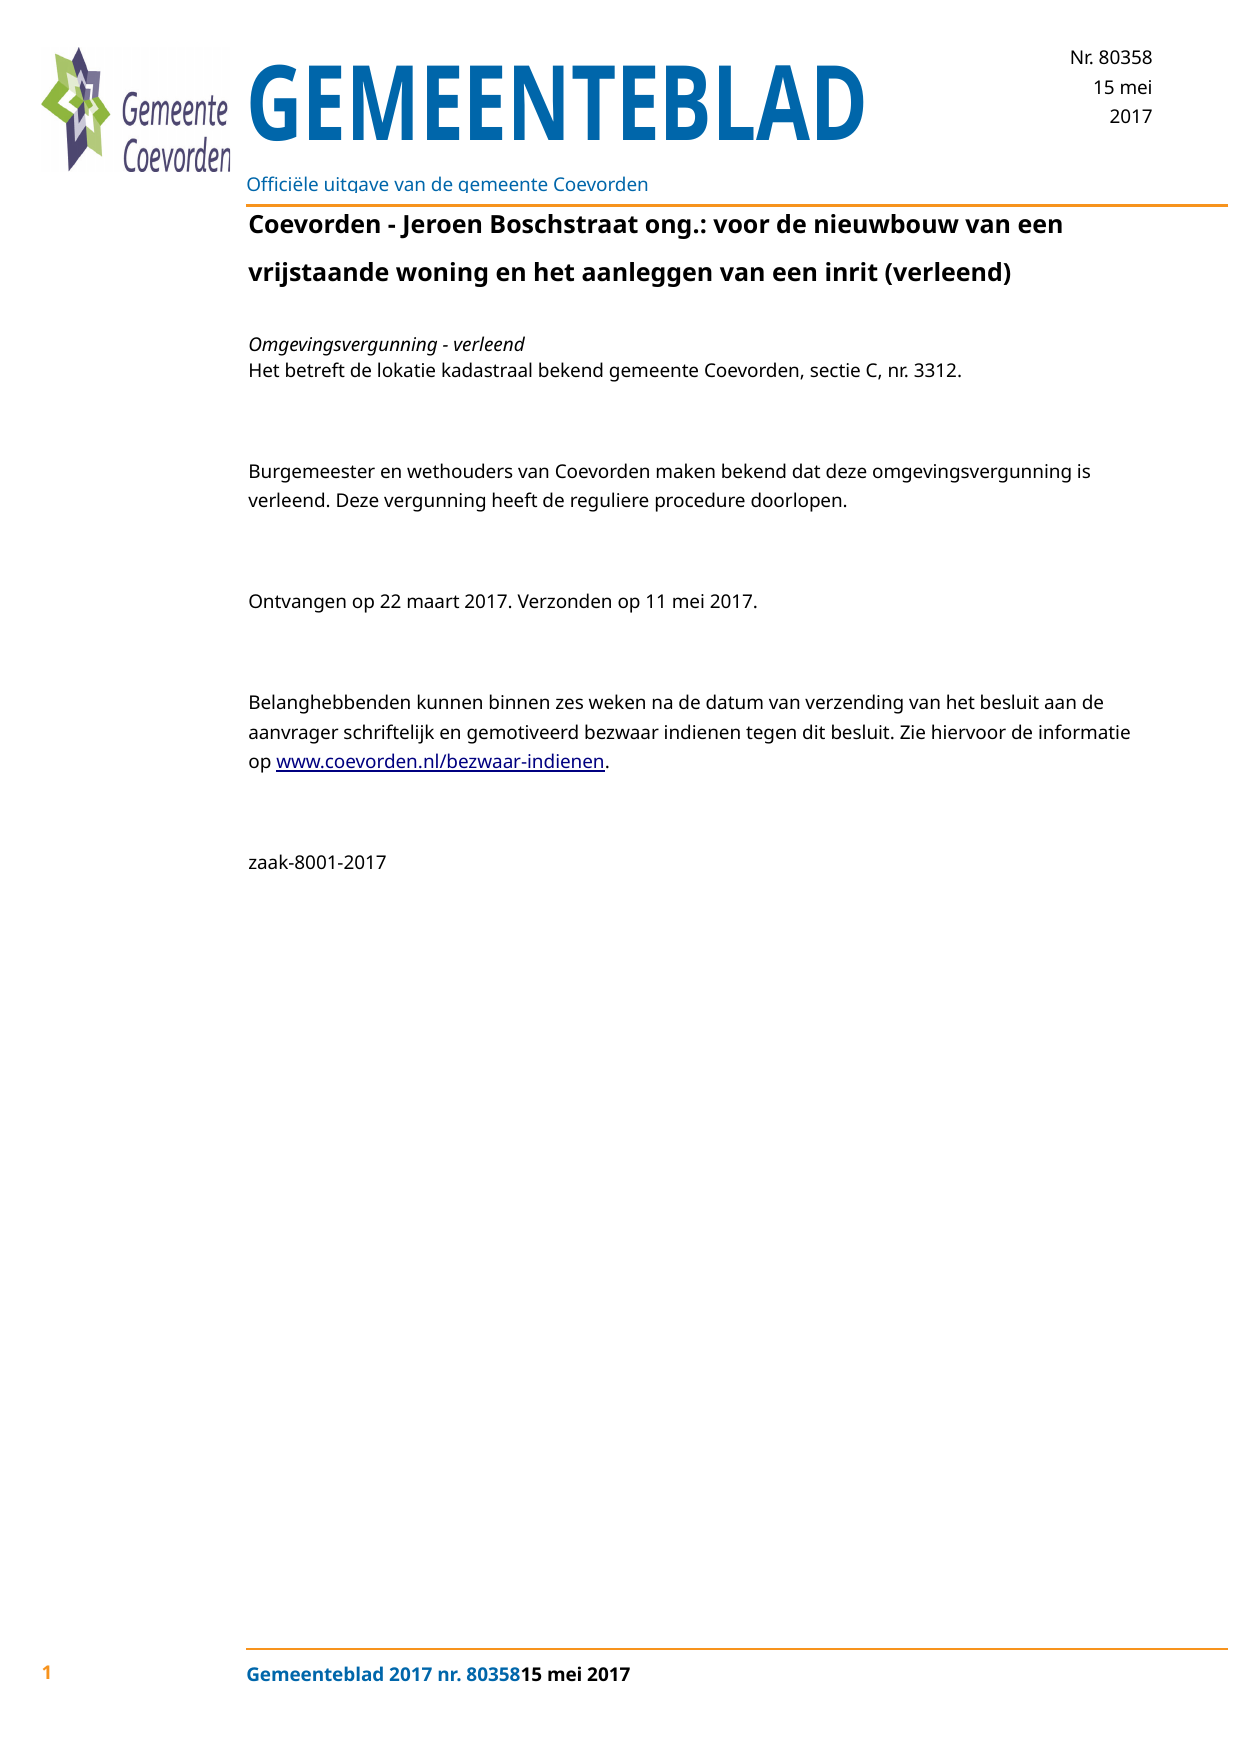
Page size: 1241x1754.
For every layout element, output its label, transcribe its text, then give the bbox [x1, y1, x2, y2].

text Belanghebbenden kunnen binnen zes weken na de datum van verzending van het besluit aan de aanvrager schriftelijk en gemotiveerd bezwaar indienen tegen dit besluit. Zie hiervoor de informatie op www.coevorden.nl/bezwaar-indienen. [248, 689, 1152, 774]
text Coevorden - Jeroen Boschstraat ong.: voor de nieuwbouw van een vrijstaande woning en het aanleggen van een inrit (verleend) [248, 207, 1152, 288]
text Omgevingsvergunning - verleend [248, 331, 1152, 357]
text zaak-8001-2017 [248, 849, 1152, 875]
text Ontvangen op 22 maart 2017. Verzonden op 11 mei 2017. [248, 588, 1152, 614]
picture [41, 47, 231, 172]
text Burgemeester en wethouders van Coevorden maken bekend dat deze omgevingsvergunning is verleend. Deze vergunning heeft de reguliere procedure doorlopen. [248, 458, 1152, 513]
text Het betreft de lokatie kadastraal bekend gemeente Coevorden, sectie C, nr. 3312. [248, 357, 1152, 383]
